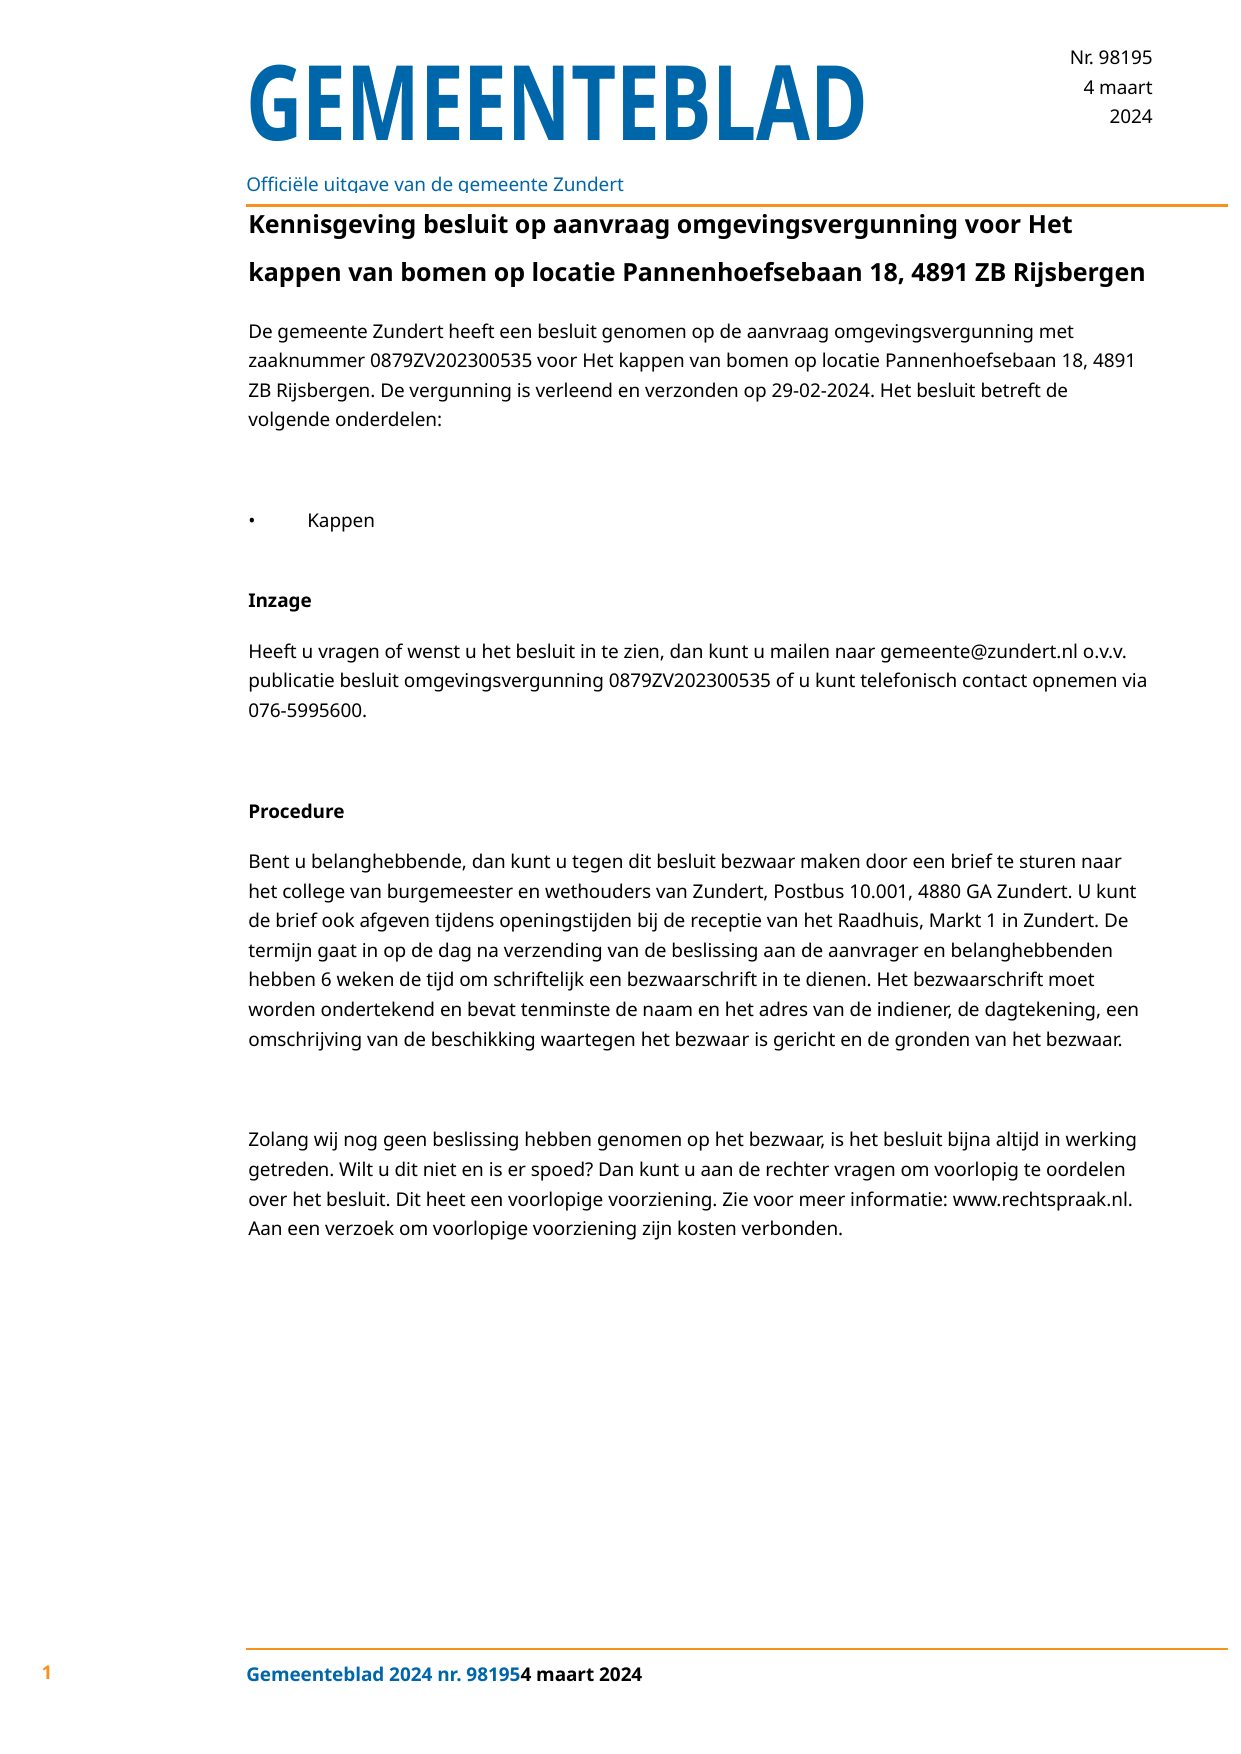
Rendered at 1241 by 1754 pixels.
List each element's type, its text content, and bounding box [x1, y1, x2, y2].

text Zolang wij nog geen beslissing hebben genomen op het bezwaar, is het besluit bijna altijd in werking getreden. Wilt u dit niet en is er spoed? Dan kunt u aan de rechter vragen om voorlopig te oordelen over het besluit. Dit heet een voorlopige voorziening. Zie voor meer informatie: www.rechtspraak.nl. Aan een verzoek om voorlopige voorziening zijn kosten verbonden. [248, 1127, 1152, 1241]
text Heeft u vragen of wenst u het besluit in te zien, dan kunt u mailen naar gemeente@zundert.nl o.v.v. publicatie besluit omgevingsvergunning 0879ZV202300535 of u kunt telefonisch contact opnemen via 076-5995600. [248, 638, 1152, 723]
list Kappen [248, 507, 1152, 533]
text Inzage [248, 587, 1152, 613]
text Kennisgeving besluit op aanvraag omgevingsvergunning voor Het kappen van bomen op locatie Pannenhoefsebaan 18, 4891 ZB Rijsbergen [248, 207, 1152, 288]
picture [41, 47, 231, 172]
text Bent u belanghebbende, dan kunt u tegen dit besluit bezwaar maken door een brief te sturen naar het college van burgemeester en wethouders van Zundert, Postbus 10.001, 4880 GA Zundert. U kunt de brief ook afgeven tijdens openingstijden bij de receptie van het Raadhuis, Markt 1 in Zundert. De termijn gaat in op de dag na verzending van de beslissing aan de aanvrager en belanghebbenden hebben 6 weken de tijd om schriftelijk een bezwaarschrift in te dienen. Het bezwaarschrift moet worden ondertekend en bevat tenminste de naam en het adres van de indiener, de dagtekening, een omschrijving van de beschikking waartegen het bezwaar is gericht en de gronden van het bezwaar. [248, 848, 1152, 1052]
text De gemeente Zundert heeft een besluit genomen op de aanvraag omgevingsvergunning met zaaknummer 0879ZV202300535 voor Het kappen van bomen op locatie Pannenhoefsebaan 18, 4891 ZB Rijsbergen. De vergunning is verleend en verzonden op 29-02-2024. Het besluit betreft de volgende onderdelen: [248, 318, 1152, 432]
text Procedure [248, 798, 1152, 824]
